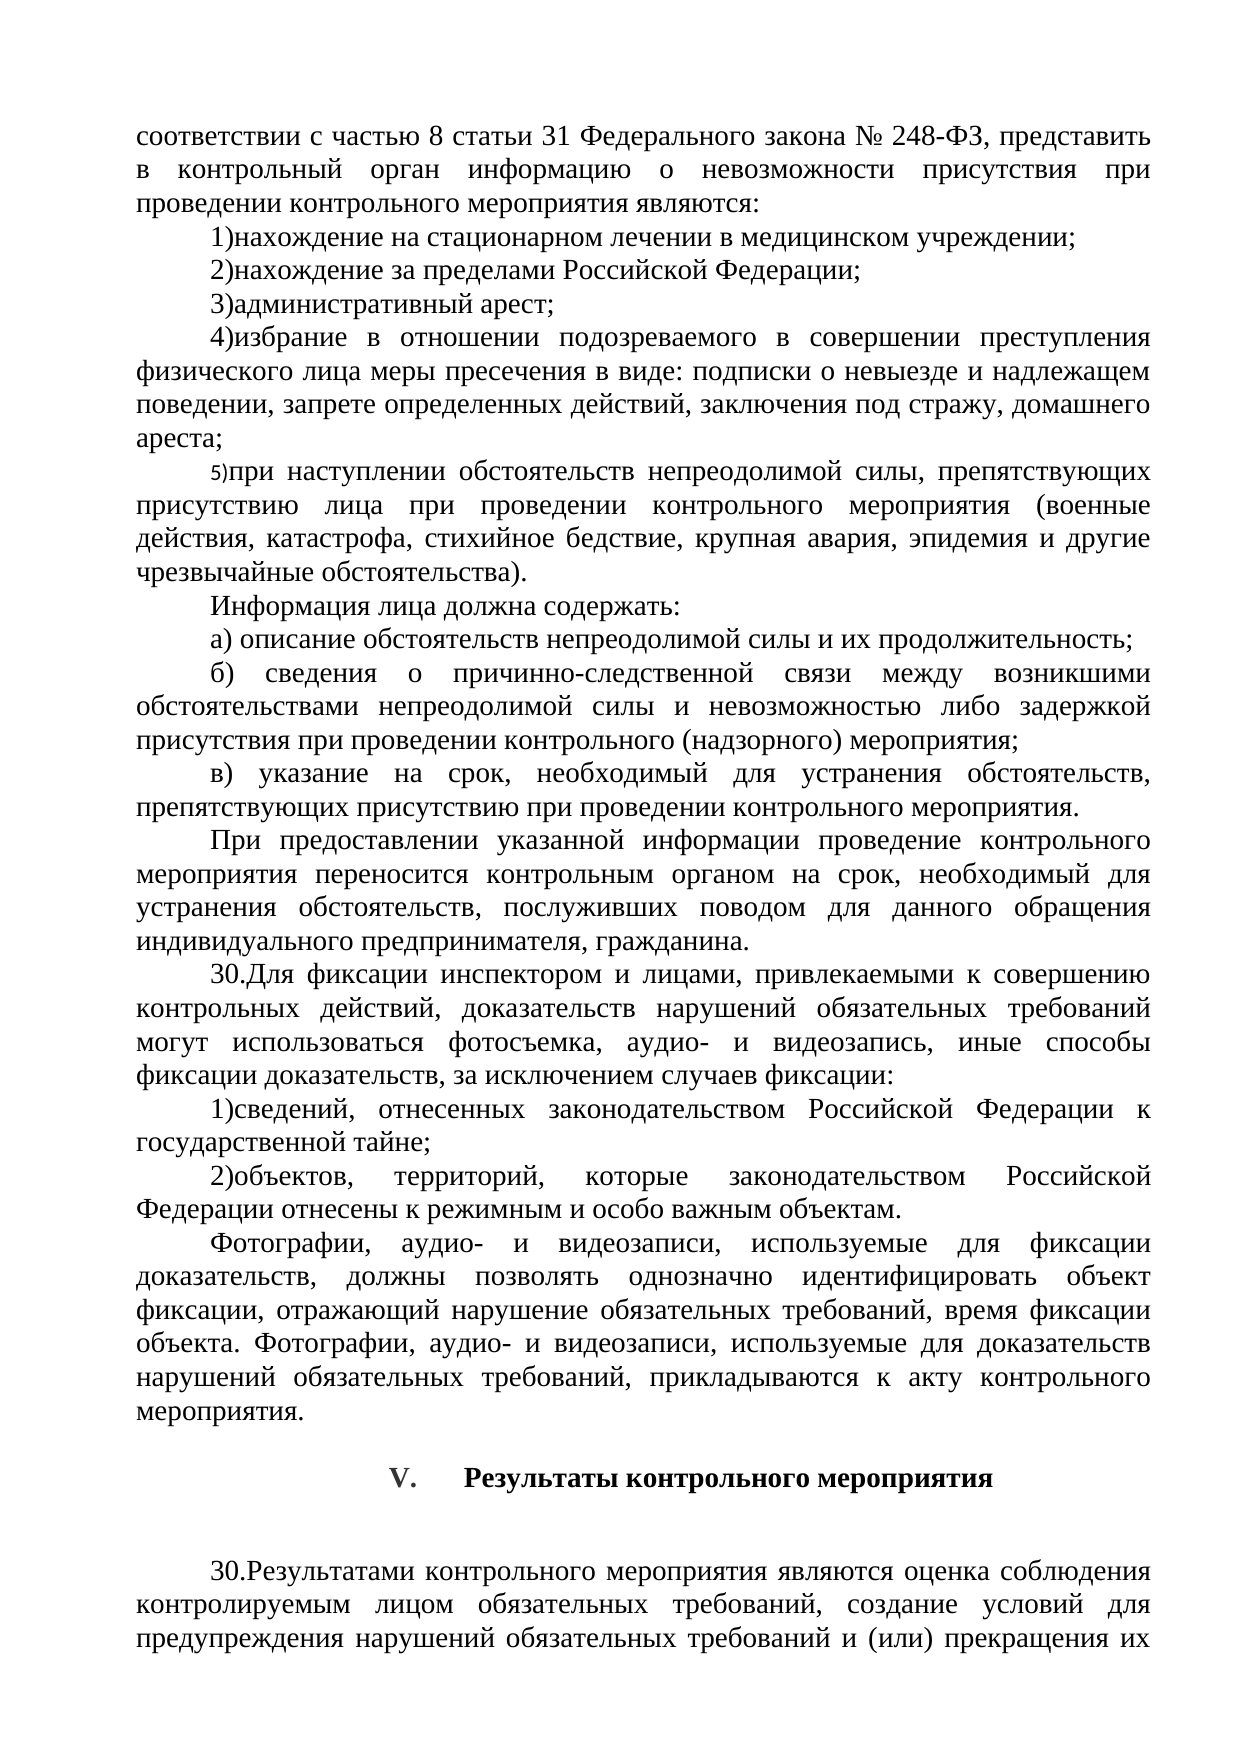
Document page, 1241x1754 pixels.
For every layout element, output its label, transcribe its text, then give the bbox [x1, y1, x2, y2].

list Результатами контрольного мероприятия являются оценка соблюдения контролируемым лицом обязательных требований, создание условий для предупреждения нарушений обязательных требований и (или) прекращения их [136, 1553, 1152, 1653]
text При предоставлении указанной информации проведение контрольного мероприятия переносится контрольным органом на срок, необходимый для устранения обстоятельств, послуживших поводом для данного обращения индивидуального предпринимателя, гражданина. [136, 822, 1152, 957]
list избрание в отношении подозреваемого в совершении преступления физического лица меры пресечения в виде: подписки о невыезде и надлежащем поведении, запрете определенных действий, заключения под стражу, домашнего ареста; [136, 319, 1152, 453]
list Результаты контрольного мероприятия [231, 1460, 1152, 1493]
list Для фиксации инспектором и лицами, привлекаемыми к совершению контрольных действий, доказательств нарушений обязательных требований могут использоваться фотосъемка, аудио- и видеозапись, иные способы фиксации доказательств, за исключением случаев фиксации: [136, 957, 1152, 1091]
text в) указание на срок, необходимый для устранения обстоятельств, препятствующих присутствию при проведении контрольного мероприятия. [136, 755, 1152, 822]
list при наступлении обстоятельств непреодолимой силы, препятствующих присутствию лица при проведении контрольного мероприятия (военные действия, катастрофа, стихийное бедствие, крупная авария, эпидемия и другие чрезвычайные обстоятельства). [136, 453, 1152, 588]
text а) описание обстоятельств непреодолимой силы и их продолжительность; [136, 621, 1152, 655]
text Фотографии, аудио- и видеозаписи, используемые для фиксации доказательств, должны позволять однозначно идентифицировать объект фиксации, отражающий нарушение обязательных требований, время фиксации объекта. Фотографии, аудио- и видеозаписи, используемые для доказательств нарушений обязательных требований, прикладываются к акту контрольного мероприятия. [136, 1225, 1152, 1426]
list соответствии с частью 8 статьи 31 Федерального закона № 248-ФЗ, представить в контрольный орган информацию о невозможности присутствия при проведении контрольного мероприятия являются: [136, 118, 1152, 219]
list сведений, отнесенных законодательством Российской Федерации к государственной тайне; [136, 1091, 1152, 1158]
list объектов, территорий, которые законодательством Российской Федерации отнесены к режимным и особо важным объектам. [136, 1158, 1152, 1225]
text б) сведения о причинно-следственной связи между возникшими обстоятельствами непреодолимой силы и невозможностью либо задержкой присутствия при проведении контрольного (надзорного) мероприятия; [136, 655, 1152, 755]
text Информация лица должна содержать: [136, 588, 1152, 621]
list административный арест; [136, 286, 1152, 319]
list нахождение за пределами Российской Федерации; [136, 252, 1152, 286]
list нахождение на стационарном лечении в медицинском учреждении; [136, 219, 1152, 252]
